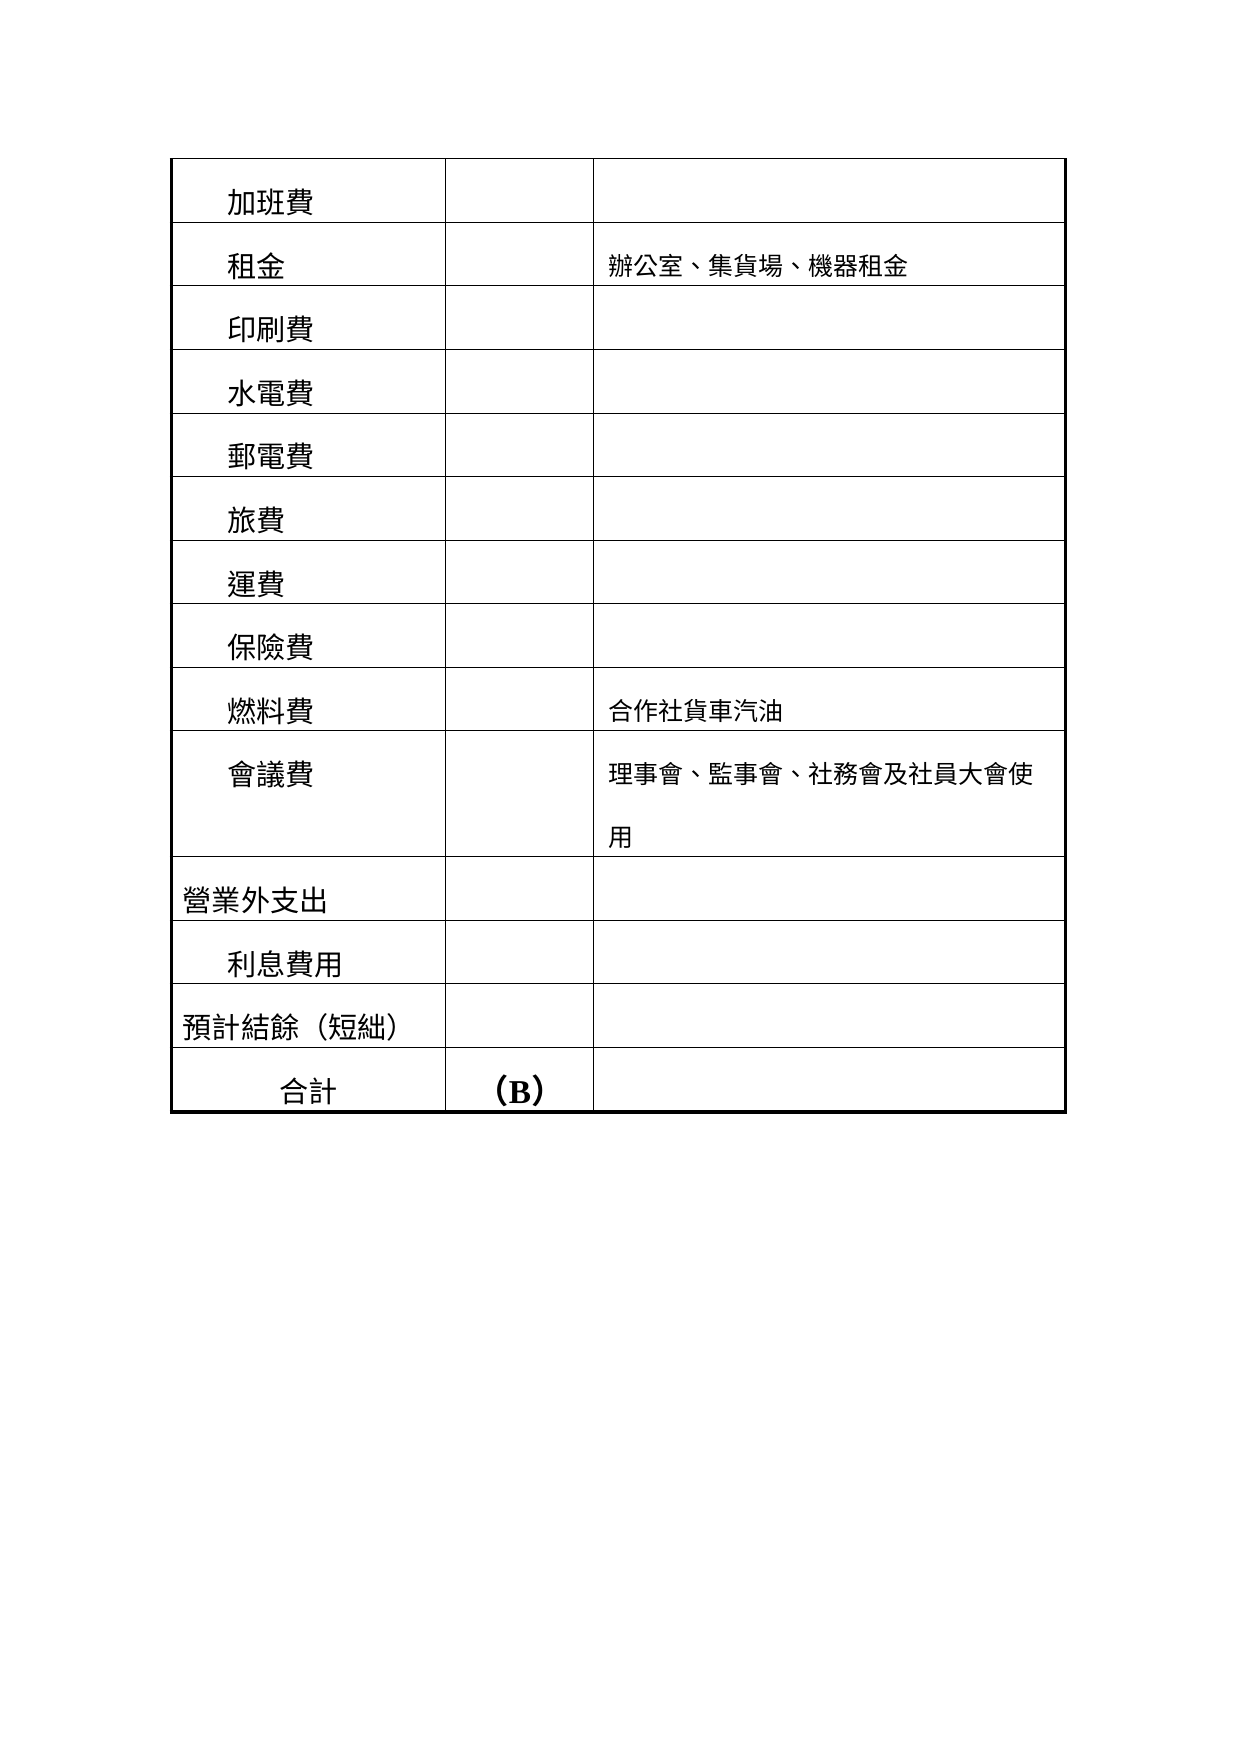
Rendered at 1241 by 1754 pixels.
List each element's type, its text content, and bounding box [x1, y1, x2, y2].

table_cell [594, 857, 1064, 920]
table_cell [594, 1048, 1064, 1110]
table_cell [446, 921, 593, 983]
table_cell [446, 159, 593, 222]
table_cell [446, 350, 593, 412]
table_cell [446, 857, 593, 920]
table_cell 旅費 [173, 477, 445, 539]
table_cell 營業外支出 [173, 857, 445, 920]
table_cell [594, 477, 1064, 539]
table_cell [594, 286, 1064, 349]
table_cell [446, 604, 593, 667]
table_cell [446, 668, 593, 730]
table_cell [446, 223, 593, 285]
table_cell [446, 477, 593, 539]
table_cell 利息費用 [173, 921, 445, 983]
table_cell [446, 414, 593, 476]
table_cell 燃料費 [173, 668, 445, 730]
table_cell [594, 350, 1064, 412]
table_cell [594, 604, 1064, 667]
table_cell [446, 286, 593, 349]
table_cell 合計 [173, 1048, 445, 1110]
table_cell [594, 414, 1064, 476]
table_cell [594, 984, 1064, 1047]
table_cell 保險費 [173, 604, 445, 667]
table_cell 運費 [173, 541, 445, 603]
table_cell 辦公室、集貨場、機器租金 [594, 223, 1064, 285]
table_cell 理事會、監事會、社務會及社員大會使用 [594, 731, 1064, 856]
table_cell 會議費 [173, 731, 445, 856]
table_cell 預計結餘（短絀） [173, 984, 445, 1047]
table_cell [594, 541, 1064, 603]
table_cell [446, 731, 593, 856]
table_cell 加班費 [173, 159, 445, 222]
table_cell 印刷費 [173, 286, 445, 349]
table_cell [594, 921, 1064, 983]
table_cell [446, 984, 593, 1047]
table_cell （B） [446, 1048, 593, 1110]
table_cell 郵電費 [173, 414, 445, 476]
table_cell 租金 [173, 223, 445, 285]
table_cell [446, 541, 593, 603]
table_cell 合作社貨車汽油 [594, 668, 1064, 730]
table_cell [594, 159, 1064, 222]
table_cell 水電費 [173, 350, 445, 412]
